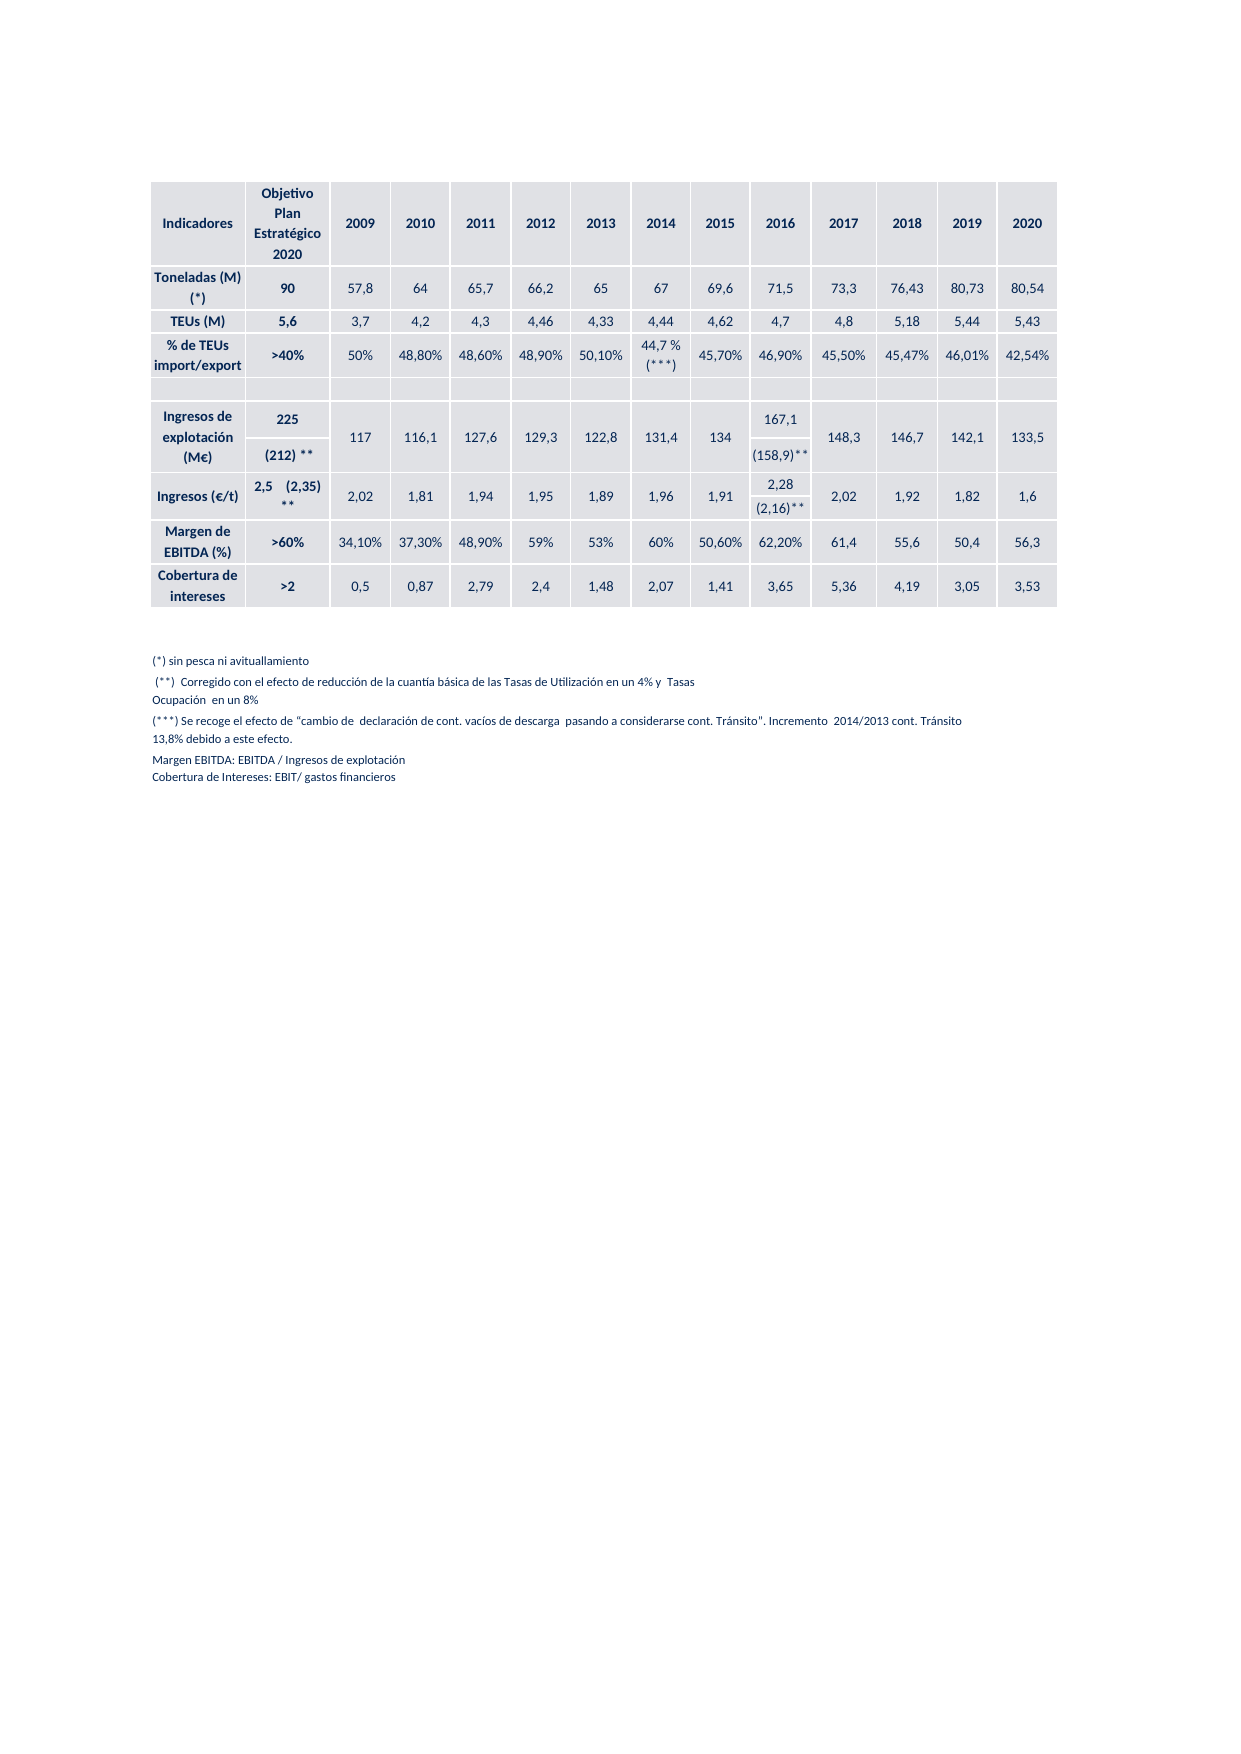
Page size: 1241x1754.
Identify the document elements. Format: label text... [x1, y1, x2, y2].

table_cell 134 [691, 402, 749, 472]
table_cell TEUs (M) [151, 311, 245, 332]
table_cell 45,50% [812, 334, 876, 376]
table_cell 3,65 [751, 565, 810, 607]
table_cell Margen EBITDA: EBITDA / Ingresos de explotación Cobertura de Intereses: EBIT/ gastos financieros [151, 750, 630, 787]
table_cell [751, 378, 810, 400]
table_cell [938, 673, 996, 710]
table_cell Ingresos (€/t) [151, 473, 245, 519]
table_cell 2,5 (2,35) ** [246, 473, 329, 519]
table_header Objetivo Plan Estratégico 2020 [246, 182, 329, 265]
table_cell 66,2 [512, 267, 570, 309]
table_cell 4,2 [391, 311, 449, 332]
table_cell 53% [571, 521, 630, 563]
table_cell >60% [246, 521, 329, 563]
table_cell 65 [571, 267, 630, 309]
table_cell [151, 378, 245, 400]
table_cell [877, 641, 937, 671]
table_cell 4,8 [812, 311, 876, 332]
table_cell 133,5 [998, 402, 1057, 472]
table_cell [998, 750, 1057, 787]
table_cell [812, 750, 876, 787]
table_cell [877, 608, 937, 639]
table_cell 64 [391, 267, 449, 309]
table_cell >2 [246, 565, 329, 607]
table_cell [877, 673, 937, 710]
table_cell [571, 378, 630, 400]
table_cell [451, 641, 510, 671]
table_header 2011 [451, 182, 510, 265]
table_cell 1,48 [571, 565, 630, 607]
table_header 2020 [998, 182, 1057, 265]
table_cell [246, 608, 329, 639]
table_cell 3,53 [998, 565, 1057, 607]
table_cell 4,7 [751, 311, 810, 332]
table_cell [331, 608, 390, 639]
table_header 2019 [938, 182, 996, 265]
table_cell 45,47% [877, 334, 937, 376]
table_cell 127,6 [451, 402, 510, 472]
table_cell 45,70% [691, 334, 749, 376]
table_cell [938, 378, 996, 400]
table_cell [998, 673, 1057, 710]
table_cell [998, 608, 1057, 639]
table_cell 2,02 [812, 473, 876, 519]
table_cell (***) Se recoge el efecto de “cambio de declaración de cont. vacíos de descarga pasando a considerarse cont. Tránsito”. Incremento 2014/2013 cont. Tránsito 13,8% debido a este efecto. [151, 711, 996, 748]
table_cell 1,95 [512, 473, 570, 519]
table_cell 80,54 [998, 267, 1057, 309]
table_cell [877, 378, 937, 400]
table_cell [812, 608, 876, 639]
table_cell [632, 608, 690, 639]
table_cell 34,10% [331, 521, 390, 563]
table_cell 148,3 [812, 402, 876, 472]
table_cell 1,92 [877, 473, 937, 519]
table_cell 56,3 [998, 521, 1057, 563]
table_cell [938, 750, 996, 787]
table_cell 116,1 [391, 402, 449, 472]
table_cell 129,3 [512, 402, 570, 472]
table_cell 122,8 [571, 402, 630, 472]
table_cell 67 [632, 267, 690, 309]
table_cell Cobertura de intereses [151, 565, 245, 607]
table_header 2010 [391, 182, 449, 265]
table_cell 1,41 [691, 565, 749, 607]
table_cell >40% [246, 334, 329, 376]
table_cell 5,44 [938, 311, 996, 332]
table_cell 69,6 [691, 267, 749, 309]
table_cell 4,46 [512, 311, 570, 332]
table_header 2009 [331, 182, 390, 265]
table_cell [632, 750, 690, 787]
table_cell [512, 608, 570, 639]
table_cell [151, 608, 245, 639]
table_cell 1,6 [998, 473, 1057, 519]
table_cell 46,90% [751, 334, 810, 376]
table_cell 4,19 [877, 565, 937, 607]
table_header 2016 [751, 182, 810, 265]
table_cell (158,9)** [751, 439, 810, 472]
table_cell [331, 378, 390, 400]
table_cell [751, 673, 810, 710]
table_header Indicadores [151, 182, 245, 265]
table_header 2017 [812, 182, 876, 265]
table_cell % de TEUs import/export [151, 334, 245, 376]
table_cell 71,5 [751, 267, 810, 309]
table_header 2013 [571, 182, 630, 265]
table_header 2015 [691, 182, 749, 265]
table_cell [391, 378, 449, 400]
table_cell [632, 378, 690, 400]
table_cell 80,73 [938, 267, 996, 309]
table_cell 50,10% [571, 334, 630, 376]
table_cell 48,90% [451, 521, 510, 563]
table_cell 48,80% [391, 334, 449, 376]
table_cell 0,87 [391, 565, 449, 607]
table_cell [331, 641, 390, 671]
table_cell [512, 378, 570, 400]
table_cell [877, 750, 937, 787]
table_cell 61,4 [812, 521, 876, 563]
table_cell [691, 750, 749, 787]
table_cell [691, 608, 749, 639]
table_cell 42,54% [998, 334, 1057, 376]
table_cell [571, 641, 630, 671]
table_cell 48,60% [451, 334, 510, 376]
table_cell 50,4 [938, 521, 996, 563]
table_cell [812, 378, 876, 400]
table_cell [751, 750, 810, 787]
table_cell 62,20% [751, 521, 810, 563]
table_cell 4,44 [632, 311, 690, 332]
table_cell 5,6 [246, 311, 329, 332]
table_cell [391, 641, 449, 671]
table_cell 5,36 [812, 565, 876, 607]
table_cell 5,43 [998, 311, 1057, 332]
table_cell 2,02 [331, 473, 390, 519]
table_cell 225 [246, 402, 329, 437]
table_cell 90 [246, 267, 329, 309]
table_cell 2,28 [751, 473, 810, 495]
table_cell [998, 711, 1057, 748]
table_cell 1,94 [451, 473, 510, 519]
table_cell [751, 608, 810, 639]
table_cell 46,01% [938, 334, 996, 376]
table_cell 146,7 [877, 402, 937, 472]
table_header 2014 [632, 182, 690, 265]
table_cell 59% [512, 521, 570, 563]
table_cell 131,4 [632, 402, 690, 472]
table_cell [691, 641, 749, 671]
table_cell 5,18 [877, 311, 937, 332]
table_cell 65,7 [451, 267, 510, 309]
table_cell 50,60% [691, 521, 749, 563]
table_cell 1,82 [938, 473, 996, 519]
table_cell [938, 608, 996, 639]
table_cell Margen de EBITDA (%) [151, 521, 245, 563]
table_cell 3,05 [938, 565, 996, 607]
table_cell (*) sin pesca ni avituallamiento [151, 641, 329, 671]
table_cell 1,91 [691, 473, 749, 519]
table_header 2012 [512, 182, 570, 265]
table_cell 0,5 [331, 565, 390, 607]
table_cell [512, 641, 570, 671]
table_cell (**) Corregido con el efecto de reducción de la cuantía básica de las Tasas de Utilización en un 4% y Tasas Ocupación en un 8% [151, 673, 749, 710]
table_cell [632, 641, 690, 671]
table_cell [998, 378, 1057, 400]
table_cell 3,7 [331, 311, 390, 332]
table_cell 37,30% [391, 521, 449, 563]
table_cell 60% [632, 521, 690, 563]
table_cell 73,3 [812, 267, 876, 309]
table_cell 55,6 [877, 521, 937, 563]
table_cell 2,79 [451, 565, 510, 607]
table_cell [571, 608, 630, 639]
table_cell 50% [331, 334, 390, 376]
table_cell [391, 608, 449, 639]
table_header 2018 [877, 182, 937, 265]
table_cell Toneladas (M) (*) [151, 267, 245, 309]
table_cell [998, 641, 1057, 671]
table_cell 48,90% [512, 334, 570, 376]
table_cell 57,8 [331, 267, 390, 309]
table_cell [751, 641, 810, 671]
table_cell (2,16)** [751, 497, 810, 519]
table_cell [451, 378, 510, 400]
table_cell 76,43 [877, 267, 937, 309]
table_cell [938, 641, 996, 671]
table_cell [812, 641, 876, 671]
table_cell 142,1 [938, 402, 996, 472]
table_cell 117 [331, 402, 390, 472]
table_cell 4,62 [691, 311, 749, 332]
table_cell 1,81 [391, 473, 449, 519]
table_cell 1,89 [571, 473, 630, 519]
table_cell 44,7 % (***) [632, 334, 690, 376]
table_cell [451, 608, 510, 639]
table_cell 4,33 [571, 311, 630, 332]
table_cell 2,07 [632, 565, 690, 607]
table_cell (212) ** [246, 439, 329, 472]
table_cell [812, 673, 876, 710]
table_cell 167,1 [751, 402, 810, 437]
table_cell Ingresos de explotación (M€) [151, 402, 245, 472]
table_cell 2,4 [512, 565, 570, 607]
table_cell 4,3 [451, 311, 510, 332]
table_cell [691, 378, 749, 400]
table_cell [246, 378, 329, 400]
table_cell 1,96 [632, 473, 690, 519]
